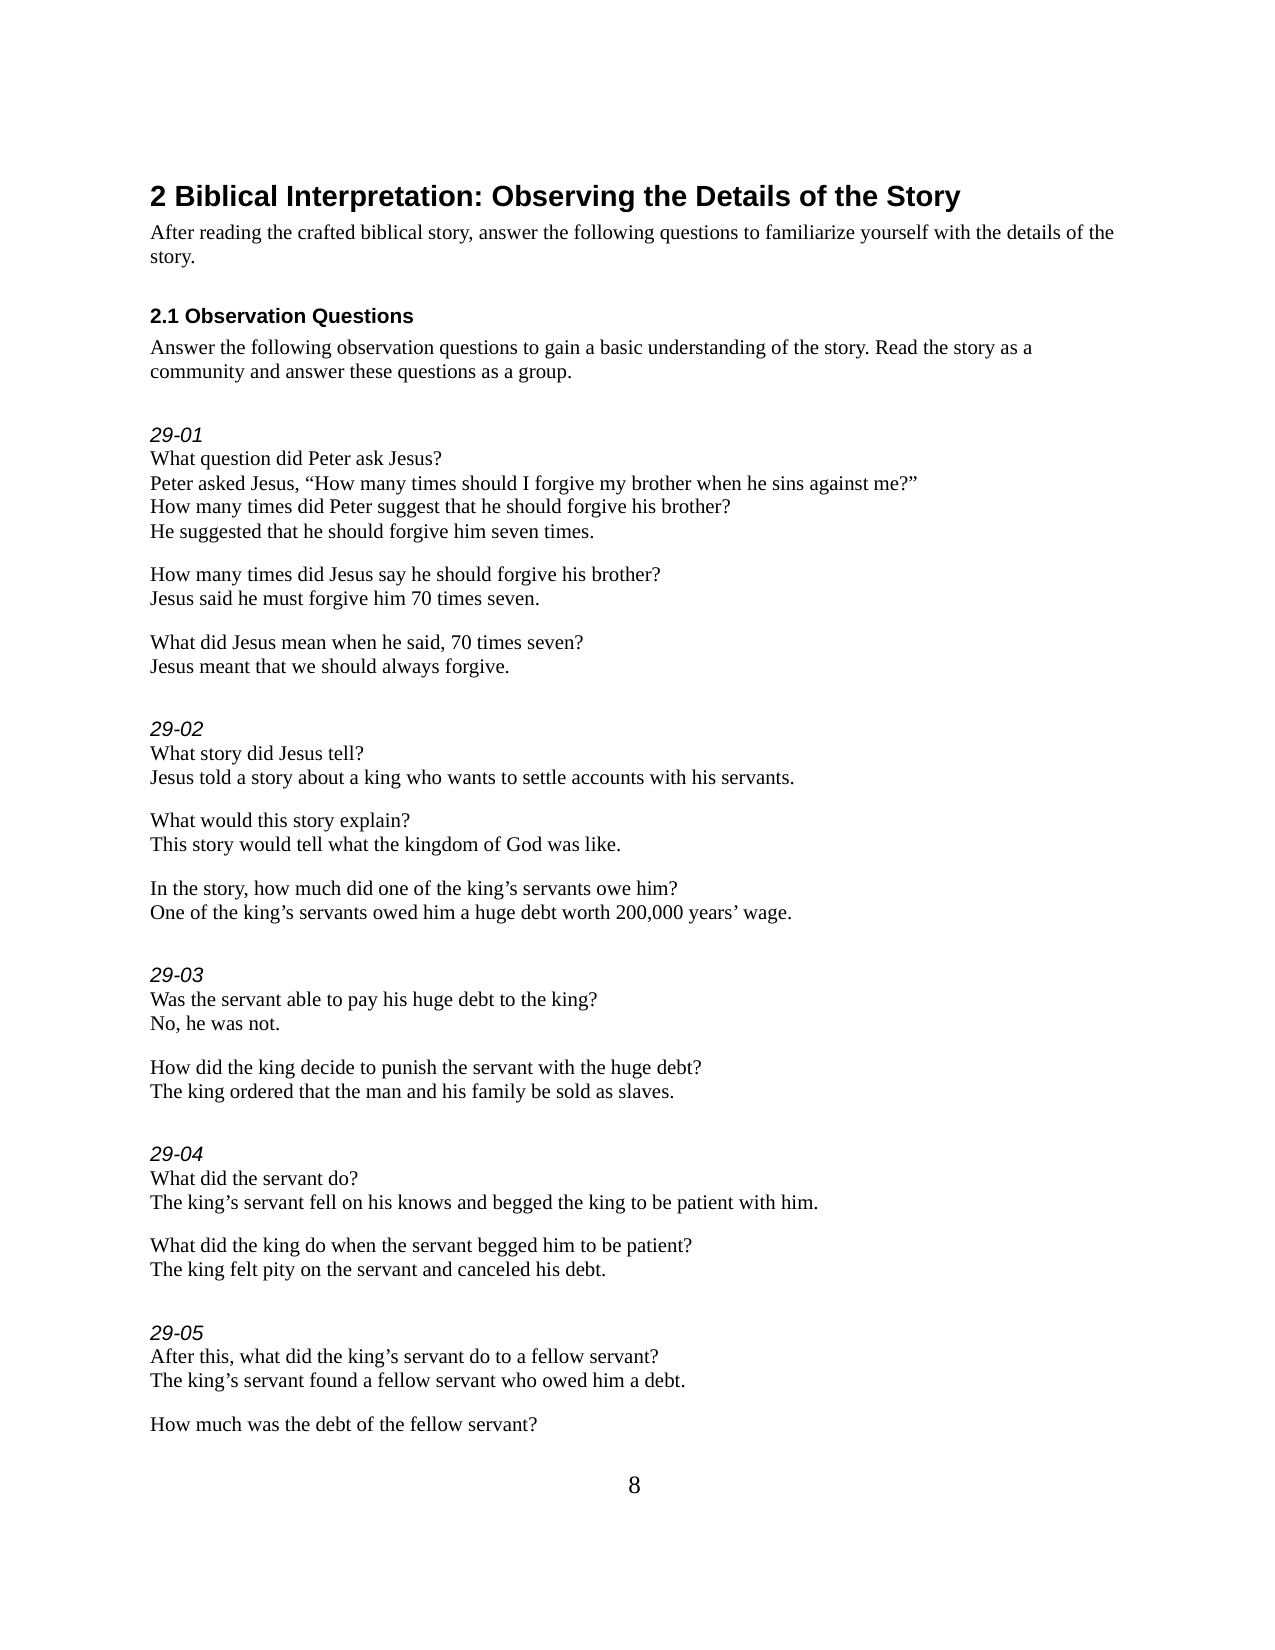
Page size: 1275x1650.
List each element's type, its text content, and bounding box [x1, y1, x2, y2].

text Answer the following observation questions to gain a basic understanding of the story. Read the story as a community and answer these questions as a group. [150, 335, 1125, 383]
text What would this story explain? This story would tell what the kingdom of God was like. [150, 808, 1125, 856]
subtitle 29-01 [150, 422, 1125, 446]
text Was the servant able to pay his huge debt to the king? No, he was not. [150, 987, 1125, 1035]
text How did the king decide to punish the servant with the huge debt? The king ordered that the man and his family be sold as slaves. [150, 1054, 1125, 1103]
text In the story, how much did one of the king’s servants owe him? One of the king’s servants owed him a huge debt worth 200,000 years’ wage. [150, 876, 1125, 924]
text How much was the debt of the fellow servant? [150, 1412, 1125, 1436]
text What did the king do when the servant begged him to be patient? The king felt pity on the servant and canceled his debt. [150, 1233, 1125, 1281]
subtitle 29-04 [150, 1142, 1125, 1166]
text What did the servant do? The king’s servant fell on his knows and begged the king to be patient with him. [150, 1166, 1125, 1214]
subtitle 2 Biblical Interpretation: Observing the Details of the Story [150, 179, 1125, 212]
subtitle 29-05 [150, 1320, 1125, 1344]
text What did Jesus mean when he said, 70 times seven? Jesus meant that we should always forgive. [150, 630, 1125, 678]
subtitle 29-03 [150, 963, 1125, 987]
text What story did Jesus tell? Jesus told a story about a king who wants to settle accounts with his servants. [150, 741, 1125, 789]
text After reading the crafted biblical story, answer the following questions to familiarize yourself with the details of the story. [150, 220, 1125, 268]
subtitle 29-02 [150, 717, 1125, 741]
text After this, what did the king’s servant do to a fellow servant? The king’s servant found a fellow servant who owed him a debt. [150, 1344, 1125, 1392]
subtitle 2.1 Observation Questions [150, 304, 1125, 328]
text How many times did Jesus say he should forgive his brother? Jesus said he must forgive him 70 times seven. [150, 562, 1125, 610]
text What question did Peter ask Jesus? Peter asked Jesus, “How many times should I forgive my brother when he sins against me?” How many times did Peter suggest that he should forgive his brother? He suggested that he should forgive him seven times. [150, 446, 1125, 543]
